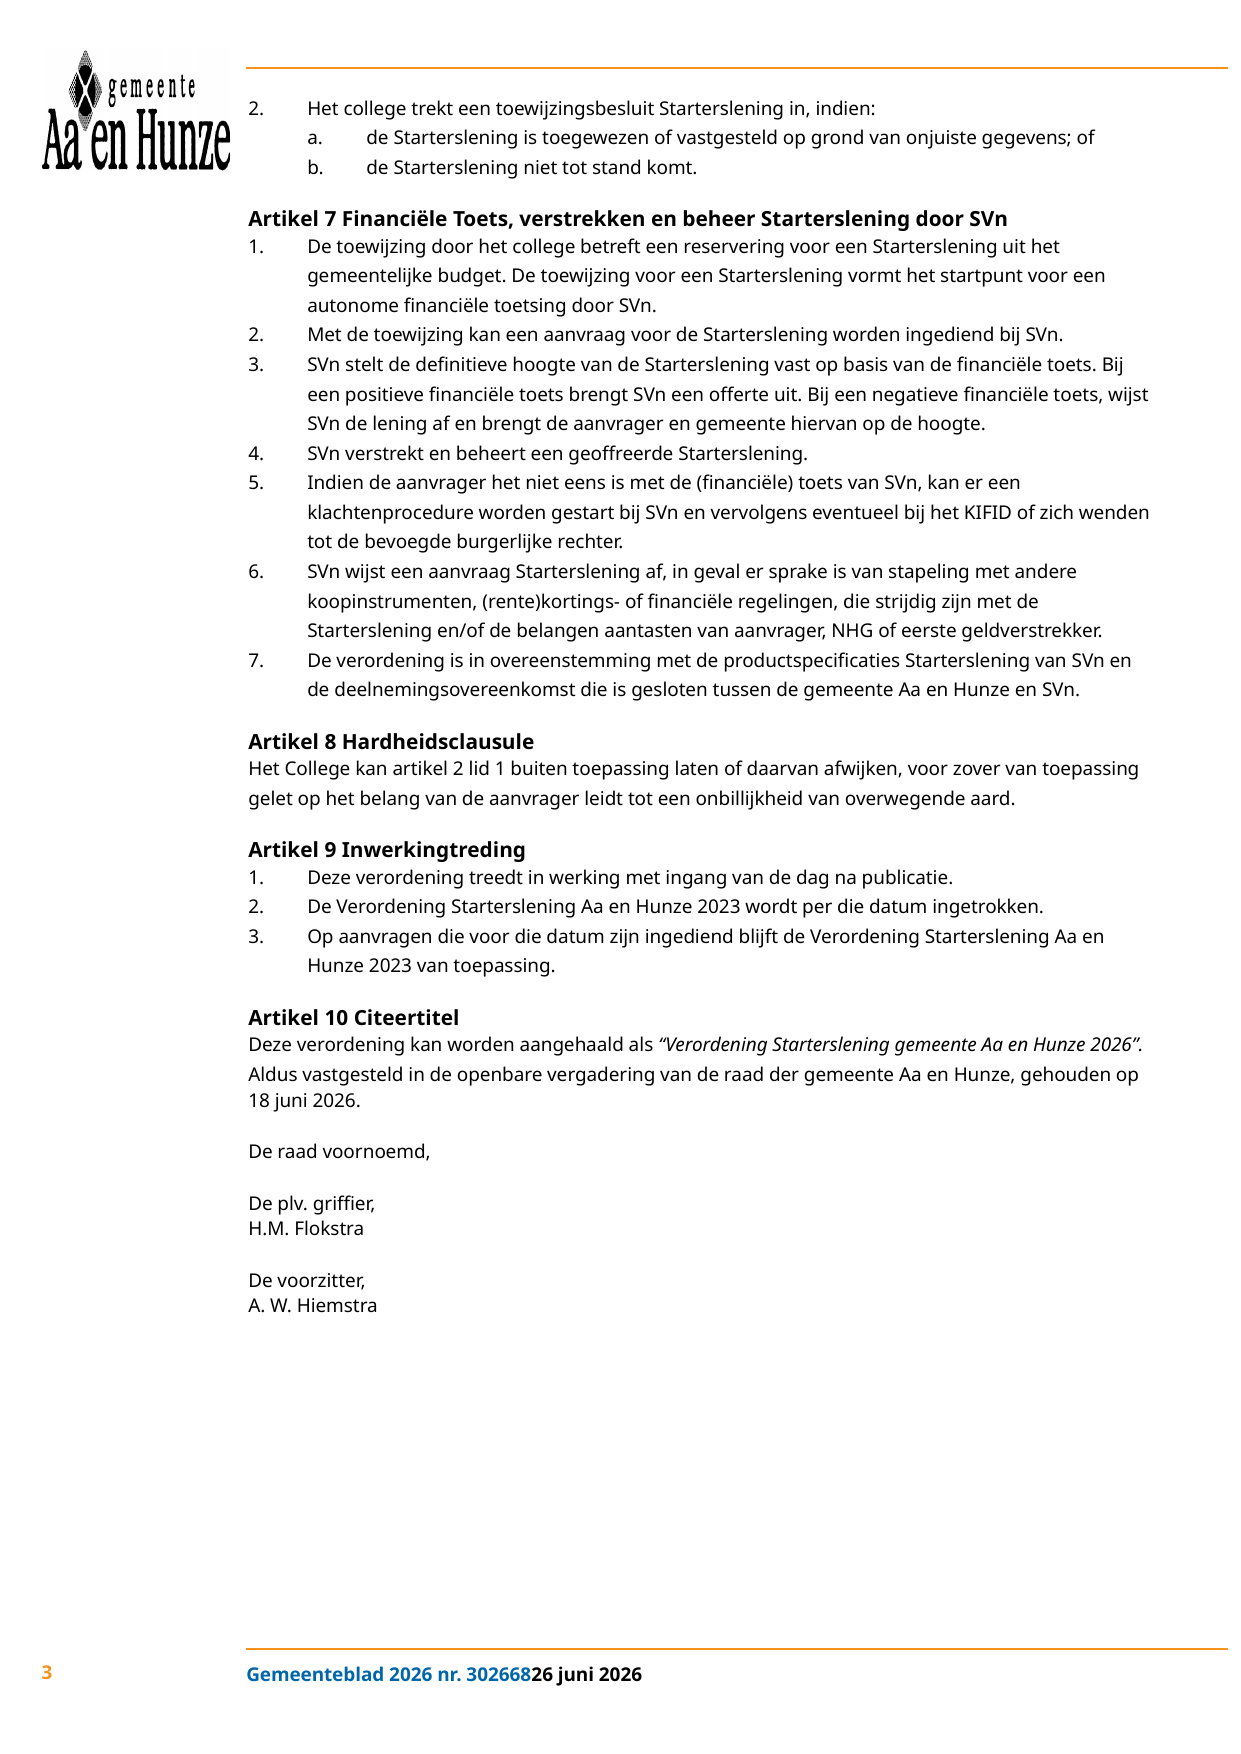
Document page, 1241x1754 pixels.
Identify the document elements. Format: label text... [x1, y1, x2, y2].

list SVn verstrekt en beheert een geoffreerde Starterslening. [248, 440, 1152, 466]
list Indien de aanvrager het niet eens is met de (financiële) toets van SVn, kan er een klachtenprocedure worden gestart bij SVn en vervolgens eventueel bij het KIFID of zich wenden tot de bevoegde burgerlijke rechter. [248, 469, 1152, 554]
text H.M. Flokstra [248, 1215, 1152, 1241]
list De Verordening Starterslening Aa en Hunze 2023 wordt per die datum ingetrokken. [248, 893, 1152, 919]
text Aldus vastgesteld in de openbare vergadering van de raad der gemeente Aa en Hunze, gehouden op 18 juni 2026. [248, 1061, 1152, 1112]
list Op aanvragen die voor die datum zijn ingediend blijft de Verordening Starterslening Aa en Hunze 2023 van toepassing. [248, 923, 1152, 978]
text De voorzitter, [248, 1267, 1152, 1293]
text Deze verordening kan worden aangehaald als “Verordening Starterslening gemeente Aa en Hunze 2026”. [248, 1031, 1152, 1057]
list Deze verordening treedt in werking met ingang van de dag na publicatie. [248, 864, 1152, 889]
text Het College kan artikel 2 lid 1 buiten toepassing laten of daarvan afwijken, voor zover van toepassing gelet op het belang van de aanvrager leidt tot een onbillijkheid van overwegende aard. [248, 755, 1152, 811]
text Artikel 10 Citeertitel [248, 1003, 1152, 1031]
list Met de toewijzing kan een aanvraag voor de Starterslening worden ingediend bij SVn. [248, 322, 1152, 347]
text Artikel 9 Inwerkingtreding [248, 835, 1152, 864]
list De toewijzing door het college betreft een reservering voor een Starterslening uit het gemeentelijke budget. De toewijzing voor een Starterslening vormt het startpunt voor een autonome financiële toetsing door SVn. [248, 233, 1152, 318]
picture [41, 47, 231, 172]
text A. W. Hiemstra [248, 1293, 1152, 1318]
list SVn wijst een aanvraag Starterslening af, in geval er sprake is van stapeling met andere koopinstrumenten, (rente)kortings- of financiële regelingen, die strijdig zijn met de Starterslening en/of de belangen aantasten van aanvrager, NHG of eerste geldverstrekker. [248, 558, 1152, 643]
list SVn stelt de definitieve hoogte van de Starterslening vast op basis van de financiële toets. Bij een positieve financiële toets brengt SVn een offerte uit. Bij een negatieve financiële toets, wijst SVn de lening af en brengt de aanvrager en gemeente hiervan op de hoogte. [248, 351, 1152, 436]
list de Starterslening is toegewezen of vastgesteld op grond van onjuiste gegevens; of [307, 124, 1152, 150]
list de Starterslening niet tot stand komt. [307, 154, 1152, 180]
list De verordening is in overeenstemming met de productspecificaties Starterslening van SVn en de deelnemingsovereenkomst die is gesloten tussen de gemeente Aa en Hunze en SVn. [248, 647, 1152, 702]
list Het college trekt een toewijzingsbesluit Starterslening in, indien: [248, 95, 1152, 121]
text Artikel 8 Hardheidsclausule [248, 727, 1152, 755]
text De raad voornoemd, [248, 1138, 1152, 1164]
text De plv. griffier, [248, 1190, 1152, 1215]
text Artikel 7 Financiële Toets, verstrekken en beheer Starterslening door SVn [248, 204, 1152, 233]
